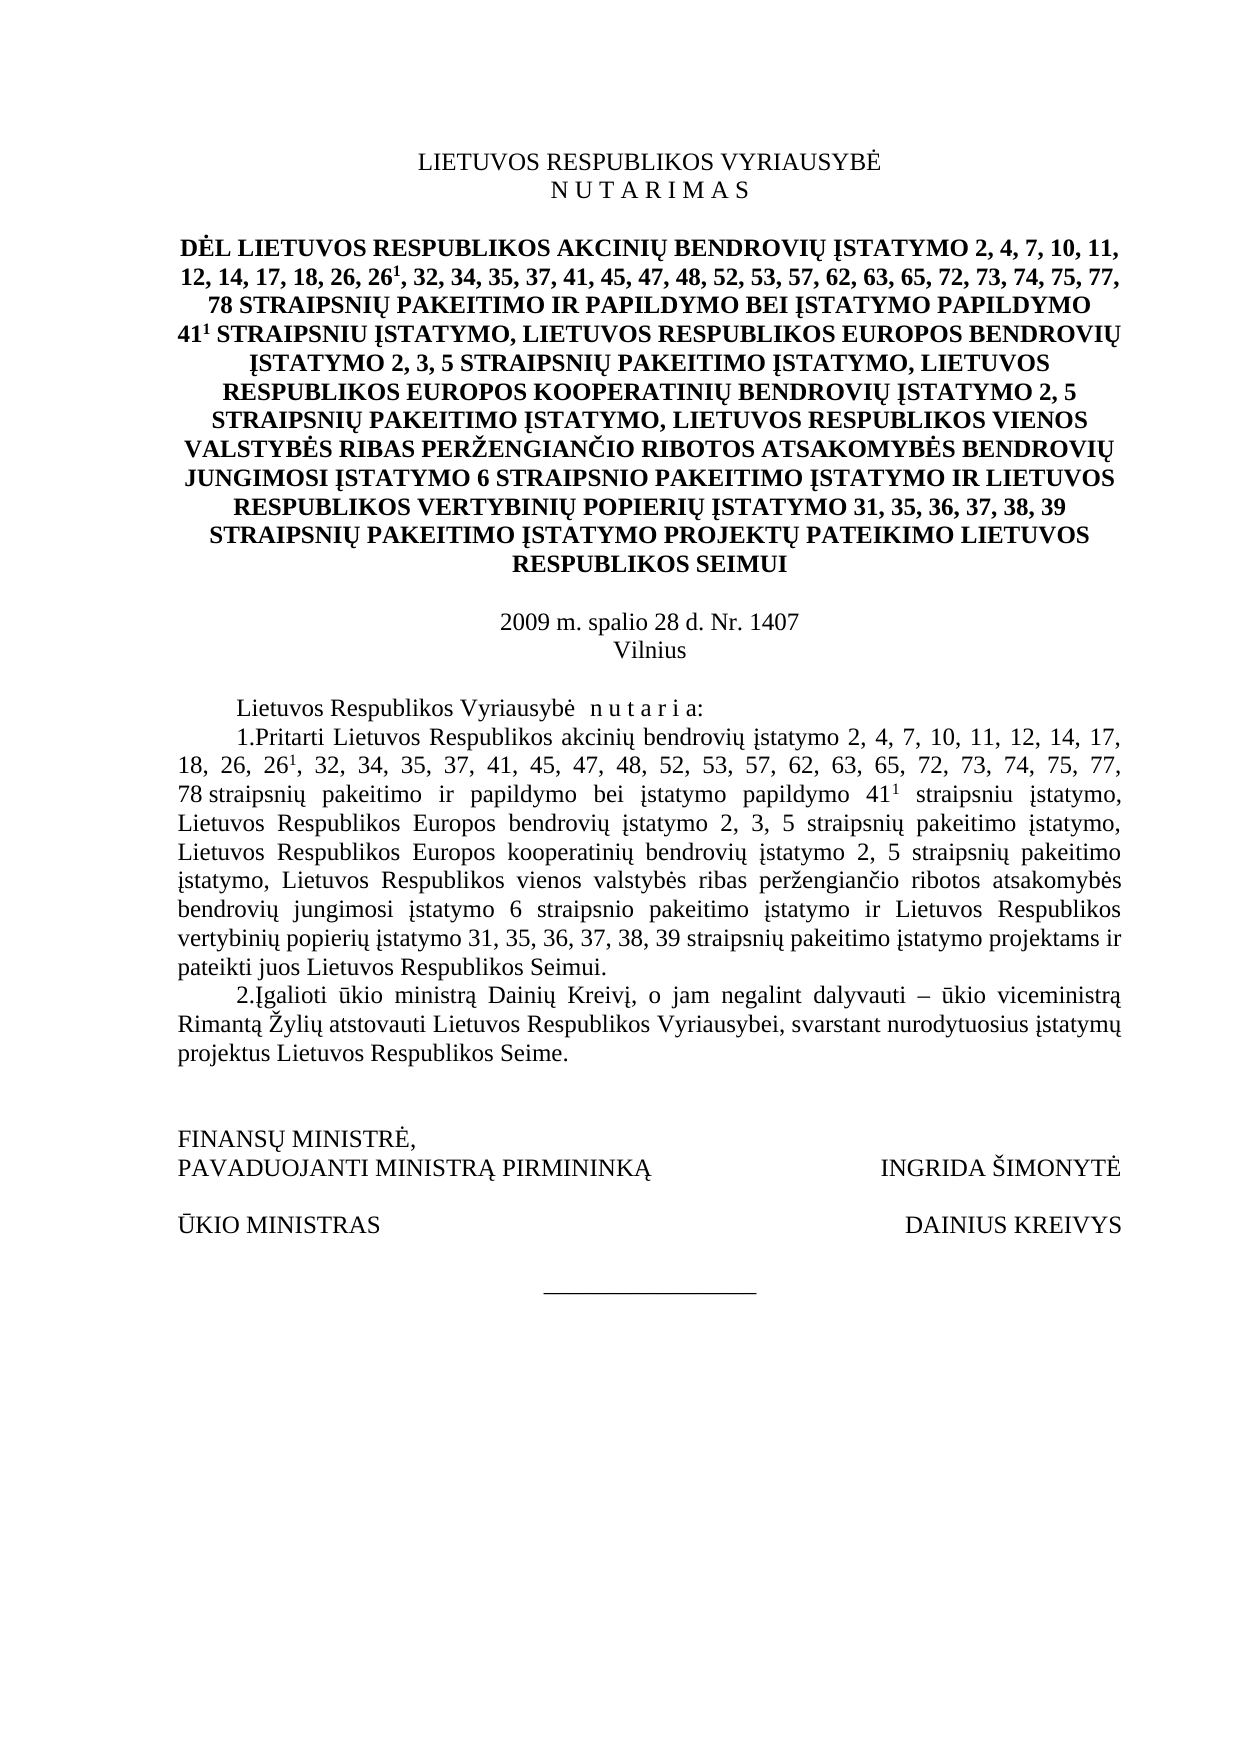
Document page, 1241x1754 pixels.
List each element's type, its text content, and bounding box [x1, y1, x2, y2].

text PAVADUOJANTI MINISTRĄ PIRMININKĄ INGRIDA ŠIMONYTĖ [177, 1153, 1122, 1182]
text 2009 m. spalio 28 d. Nr. 1407 [177, 607, 1122, 636]
text NUTARIMAS [177, 176, 1122, 204]
text 1.Pritarti Lietuvos Respublikos akcinių bendrovių įstatymo 2, 4, 7, 10, 11, 12, 14, 17, 18, 26, 261, 32, 34, 35, 37, 41, 45, 47, 48, 52, 53, 57, 62, 63, 65, 72, 73, 74, 75, 77, 78 straipsnių pakeitimo ir papildymo bei įstatymo papildymo 411 straipsniu įstatymo, Lietuvos Respublikos Europos bendrovių įstatymo 2, 3, 5 straipsnių pakeitimo įstatymo, Lietuvos Respublikos Europos kooperatinių bendrovių įstatymo 2, 5 straipsnių pakeitimo įstatymo, Lietuvos Respublikos vienos valstybės ribas peržengiančio ribotos atsakomybės bendrovių jungimosi įstatymo 6 straipsnio pakeitimo įstatymo ir Lietuvos Respublikos vertybinių popierių įstatymo 31, 35, 36, 37, 38, 39 straipsnių pakeitimo įstatymo projektams ir pateikti juos Lietuvos Respublikos Seimui. [177, 722, 1122, 981]
text FINANSŲ MINISTRĖ, [177, 1124, 1122, 1153]
text ŪKIO MINISTRAS DAINIUS KREIVYS [177, 1211, 1122, 1239]
text _________________ [177, 1268, 1122, 1297]
text Vilnius [177, 636, 1122, 664]
text Lietuvos Respublikos Vyriausybė nutaria: [177, 693, 1122, 722]
text DĖL LIETUVOS RESPUBLIKOS AKCINIŲ BENDROVIŲ ĮSTATYMO 2, 4, 7, 10, 11, 12, 14, 17, 18, 26, 261, 32, 34, 35, 37, 41, 45, 47, 48, 52, 53, 57, 62, 63, 65, 72, 73, 74, 75, 77, 78 STRAIPSNIŲ PAKEITIMO IR PAPILDYMO BEI ĮSTATYMO PAPILDYMO 411 STRAIPSNIU ĮSTATYMO, LIETUVOS RESPUBLIKOS EUROPOS BENDROVIŲ ĮSTATYMO 2, 3, 5 STRAIPSNIŲ PAKEITIMO ĮSTATYMO, LIETUVOS RESPUBLIKOS EUROPOS KOOPERATINIŲ BENDROVIŲ ĮSTATYMO 2, 5 STRAIPSNIŲ PAKEITIMO ĮSTATYMO, LIETUVOS RESPUBLIKOS VIENOS VALSTYBĖS RIBAS PERŽENGIANČIO RIBOTOS ATSAKOMYBĖS BENDROVIŲ JUNGIMOSI ĮSTATYMO 6 STRAIPSNIO PAKEITIMO ĮSTATYMO IR LIETUVOS RESPUBLIKOS VERTYBINIŲ POPIERIŲ ĮSTATYMO 31, 35, 36, 37, 38, 39 STRAIPSNIŲ PAKEITIMO ĮSTATYMO PROJEKTŲ PATEIKIMO LIETUVOS RESPUBLIKOS SEIMUI [177, 233, 1122, 578]
text Lietuvos Respublikos Vyriausybė [177, 147, 1122, 176]
text 2.Įgalioti ūkio ministrą Dainių Kreivį, o jam negalint dalyvauti – ūkio viceministrą Rimantą Žylių atstovauti Lietuvos Respublikos Vyriausybei, svarstant nurodytuosius įstatymų projektus Lietuvos Respublikos Seime. [177, 981, 1122, 1067]
